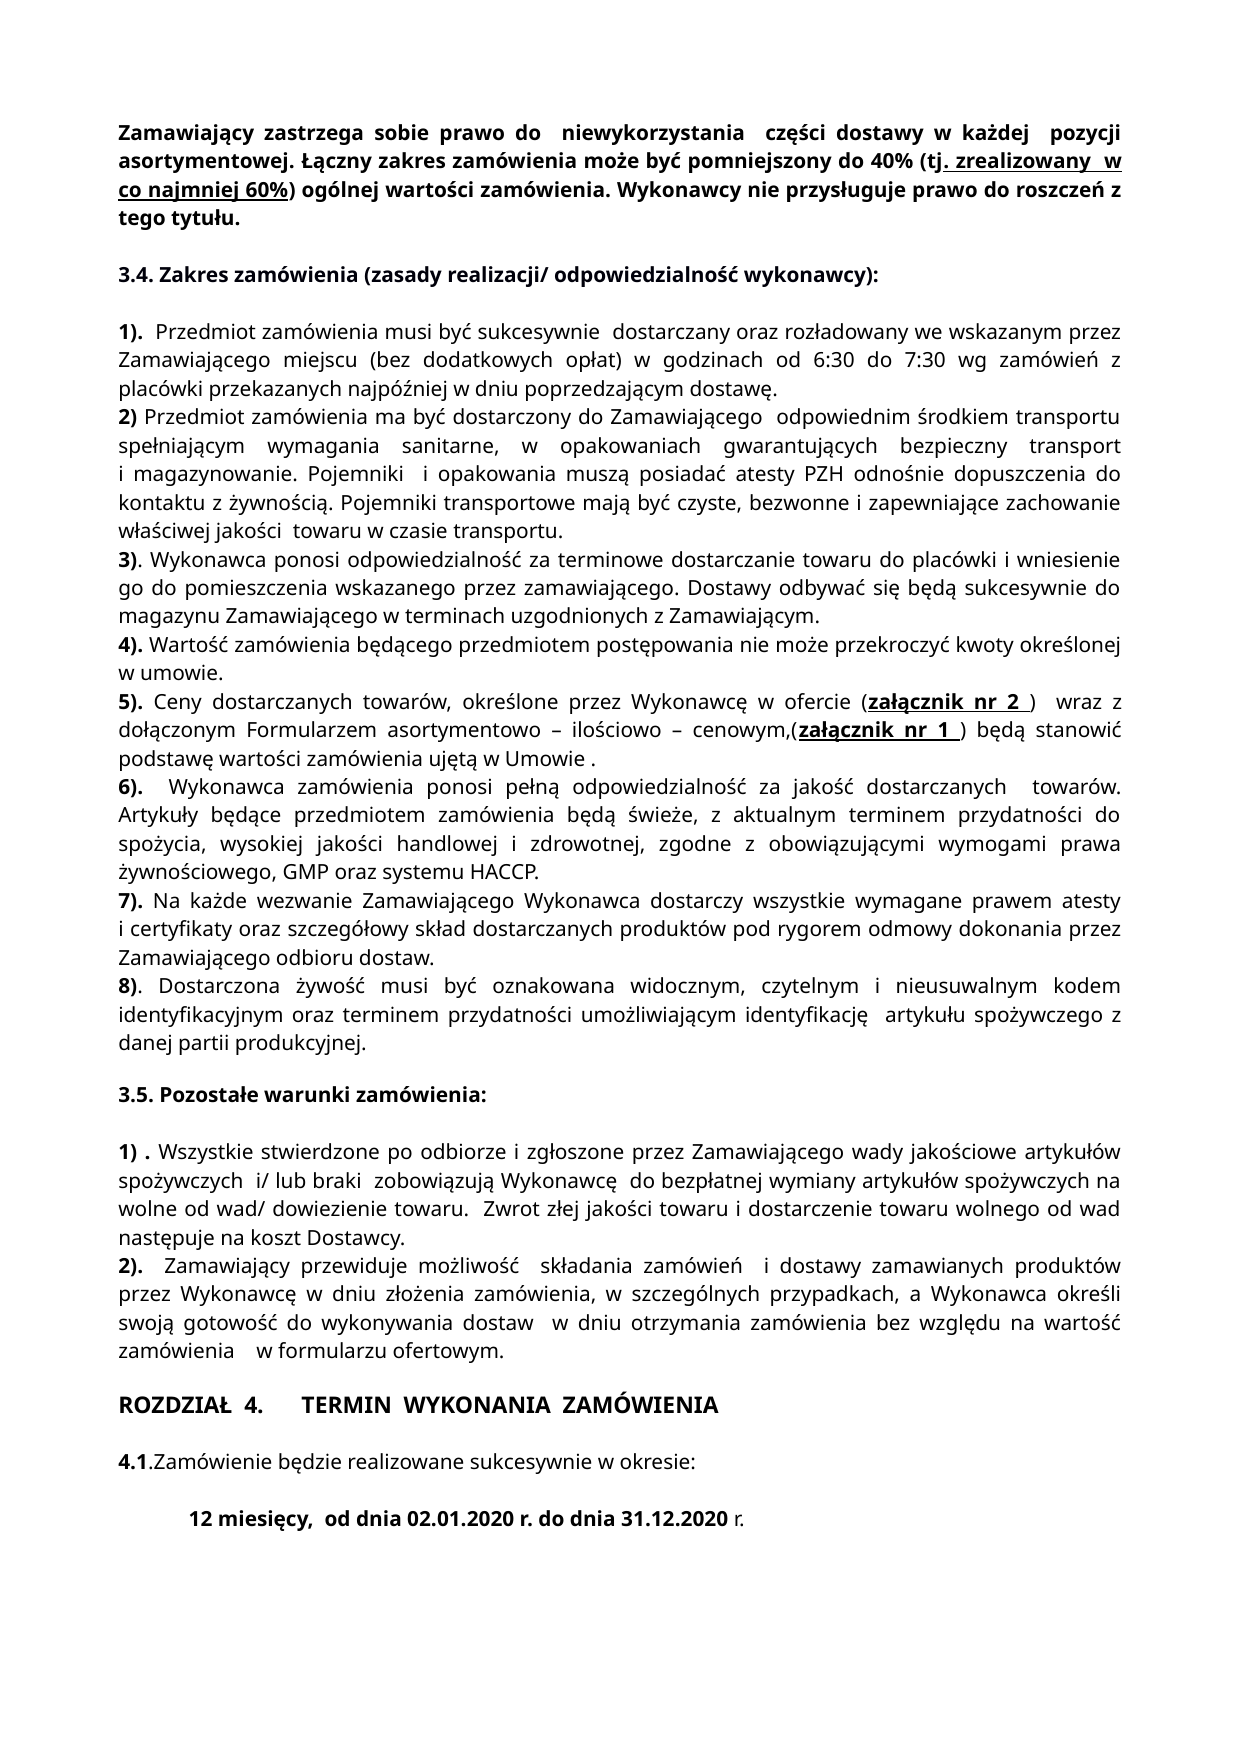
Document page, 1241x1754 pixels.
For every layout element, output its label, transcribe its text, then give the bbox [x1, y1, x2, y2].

text 3). Wykonawca ponosi odpowiedzialność za terminowe dostarczanie towaru do placówki i wniesienie go do pomieszczenia wskazanego przez zamawiającego. Dostawy odbywać się będą sukcesywnie do magazynu Zamawiającego w terminach uzgodnionych z Zamawiającym. [118, 545, 1122, 630]
text 5). Ceny dostarczanych towarów, określone przez Wykonawcę w ofercie (załącznik nr 2 ) wraz z dołączonym Formularzem asortymentowo – ilościowo – cenowym,(załącznik nr 1 ) będą stanowić podstawę wartości zamówienia ujętą w Umowie . [118, 687, 1122, 772]
text 6). Wykonawca zamówienia ponosi pełną odpowiedzialność za jakość dostarczanych towarów. Artykuły będące przedmiotem zamówienia będą świeże, z aktualnym terminem przydatności do spożycia, wysokiej jakości handlowej i zdrowotnej, zgodne z obowiązującymi wymogami prawa żywnościowego, GMP oraz systemu HACCP. [118, 772, 1122, 886]
text 12 miesięcy, od dnia 02.01.2020 r. do dnia 31.12.2020 r. [118, 1504, 1122, 1532]
text Rozdział 4. Termin wykonania zamówienia [118, 1393, 1122, 1418]
text 1). Przedmiot zamówienia musi być sukcesywnie dostarczany oraz rozładowany we wskazanym przez Zamawiającego miejscu (bez dodatkowych opłat) w godzinach od 6:30 do 7:30 wg zamówień z placówki przekazanych najpóźniej w dniu poprzedzającym dostawę. [118, 317, 1122, 402]
text 4.1.Zamówienie będzie realizowane sukcesywnie w okresie: [118, 1447, 1122, 1475]
text 2) Przedmiot zamówienia ma być dostarczony do Zamawiającego odpowiednim środkiem transportu spełniającym wymagania sanitarne, w opakowaniach gwarantujących bezpieczny transport i magazynowanie. Pojemniki i opakowania muszą posiadać atesty PZH odnośnie dopuszczenia do kontaktu z żywnością. Pojemniki transportowe mają być czyste, bezwonne i zapewniające zachowanie właściwej jakości towaru w czasie transportu. [118, 402, 1122, 545]
text 3.4. Zakres zamówienia (zasady realizacji/ odpowiedzialność wykonawcy): [118, 260, 1122, 289]
text Zamawiający zastrzega sobie prawo do niewykorzystania części dostawy w każdej pozycji asortymentowej. Łączny zakres zamówienia może być pomniejszony do 40% (tj. zrealizowany w co najmniej 60%) ogólnej wartości zamówienia. Wykonawcy nie przysługuje prawo do roszczeń z tego tytułu. [118, 118, 1122, 232]
text 2). Zamawiający przewiduje możliwość składania zamówień i dostawy zamawianych produktów przez Wykonawcę w dniu złożenia zamówienia, w szczególnych przypadkach, a Wykonawca określi swoją gotowość do wykonywania dostaw w dniu otrzymania zamówienia bez względu na wartość zamówienia w formularzu ofertowym. [118, 1251, 1122, 1365]
text 7). Na każde wezwanie Zamawiającego Wykonawca dostarczy wszystkie wymagane prawem atesty i certyfikaty oraz szczegółowy skład dostarczanych produktów pod rygorem odmowy dokonania przez Zamawiającego odbioru dostaw. [118, 886, 1122, 971]
text 4). Wartość zamówienia będącego przedmiotem postępowania nie może przekroczyć kwoty określonej w umowie. [118, 630, 1122, 687]
text 1) . Wszystkie stwierdzone po odbiorze i zgłoszone przez Zamawiającego wady jakościowe artykułów spożywczych i/ lub braki zobowiązują Wykonawcę do bezpłatnej wymiany artykułów spożywczych na wolne od wad/ dowiezienie towaru. Zwrot złej jakości towaru i dostarczenie towaru wolnego od wad następuje na koszt Dostawcy. [118, 1137, 1122, 1251]
text 8). Dostarczona żywość musi być oznakowana widocznym, czytelnym i nieusuwalnym kodem identyfikacyjnym oraz terminem przydatności umożliwiającym identyfikację artykułu spożywczego z danej partii produkcyjnej. [118, 971, 1122, 1057]
text 3.5. Pozostałe warunki zamówienia: [118, 1081, 1122, 1109]
